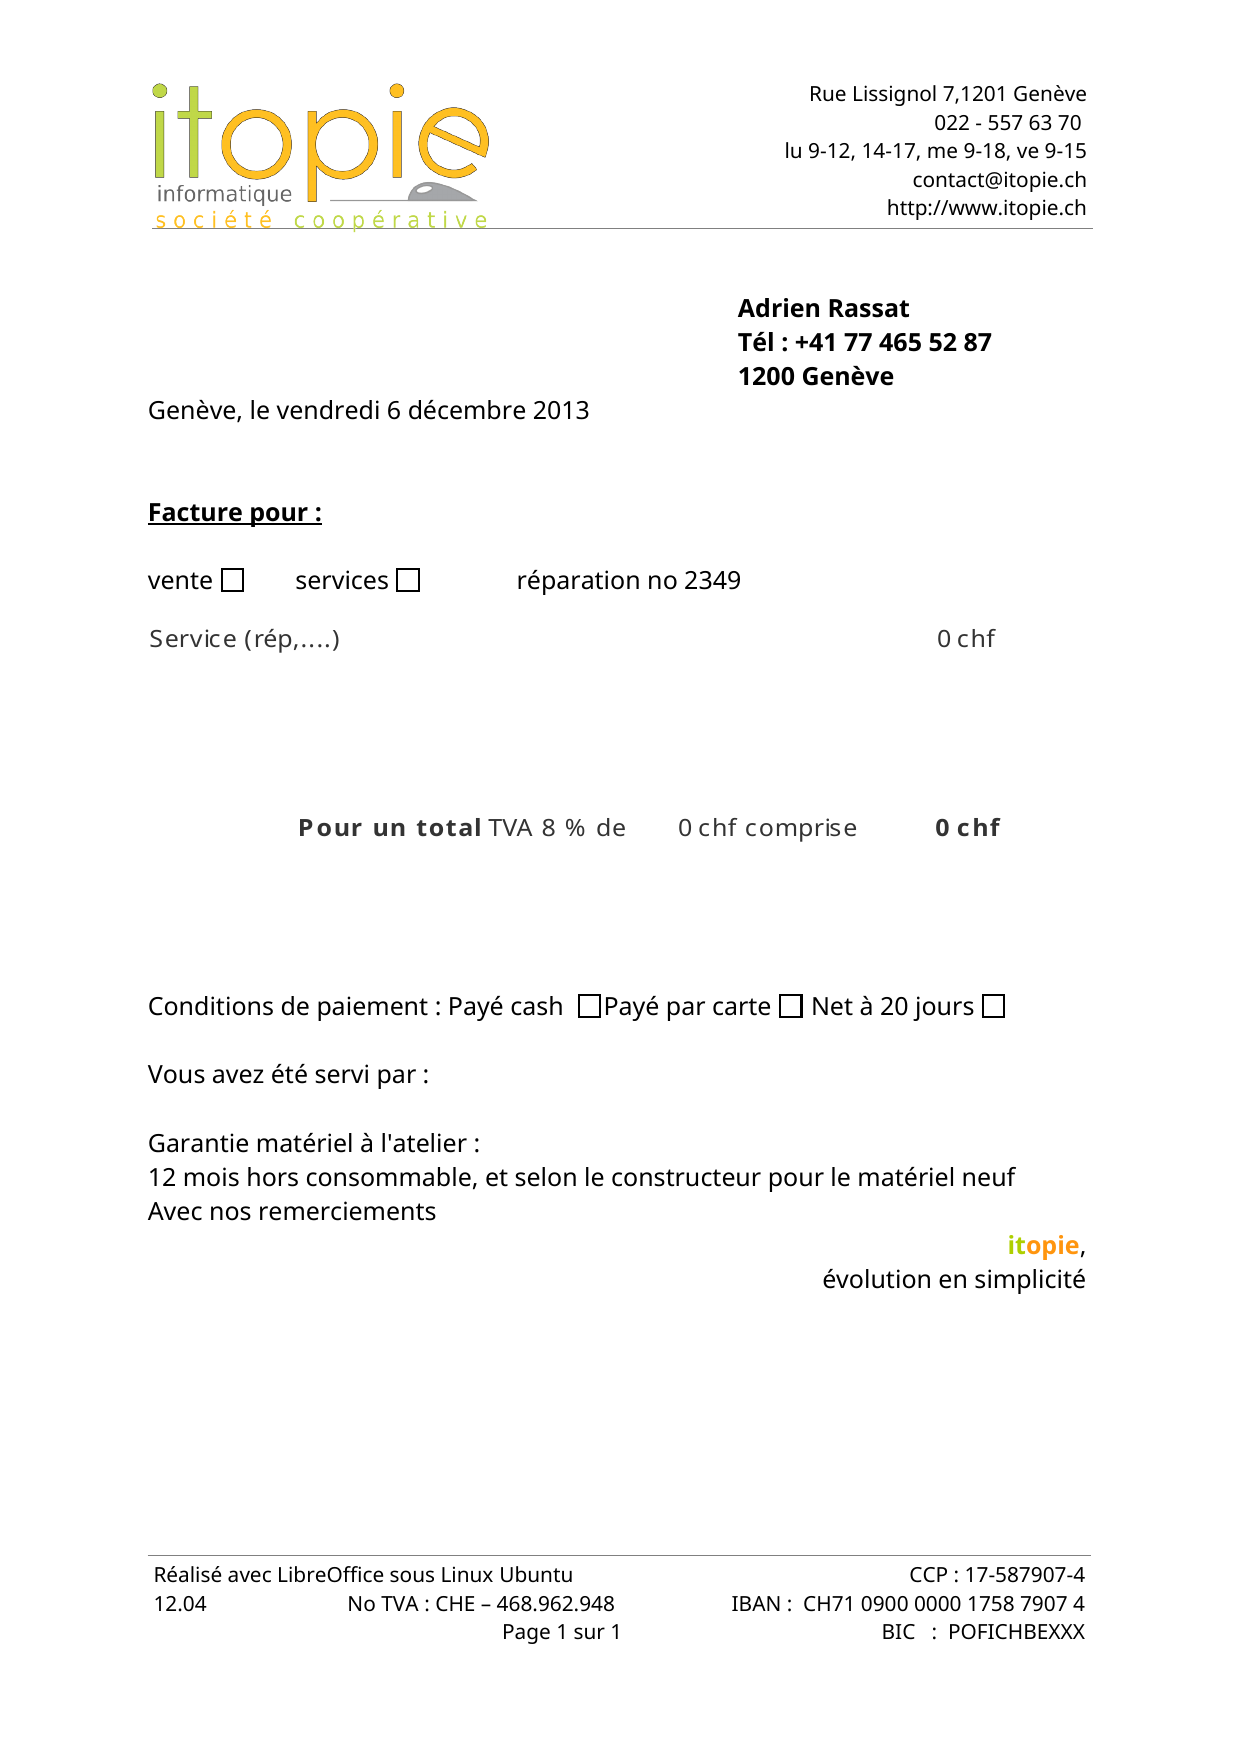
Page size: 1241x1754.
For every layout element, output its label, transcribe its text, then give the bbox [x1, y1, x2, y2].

text Genève, le vendredi 6 décembre 2013 [148, 392, 1093, 427]
text vente services réparation no 2349 [148, 563, 1093, 597]
text évolution en simplicité [148, 1262, 1093, 1296]
text Garantie matériel à l'atelier : [148, 1125, 1093, 1159]
text Tél : +41 77 465 52 87 [148, 324, 1093, 358]
text Facture pour : [148, 495, 1093, 529]
picture [138, 72, 500, 244]
text Adrien Rassat [148, 290, 1093, 324]
text 12 mois hors consommable, et selon le constructeur pour le matériel neuf [148, 1159, 1093, 1193]
text Vous avez été servi par : [148, 1057, 1093, 1091]
text Conditions de paiement : Payé cash Payé par carte Net à 20 jours [148, 989, 1093, 1023]
text 1200 Genève [148, 358, 1093, 392]
text itopie, [148, 1227, 1093, 1262]
text Avec nos remerciements [148, 1193, 1093, 1227]
